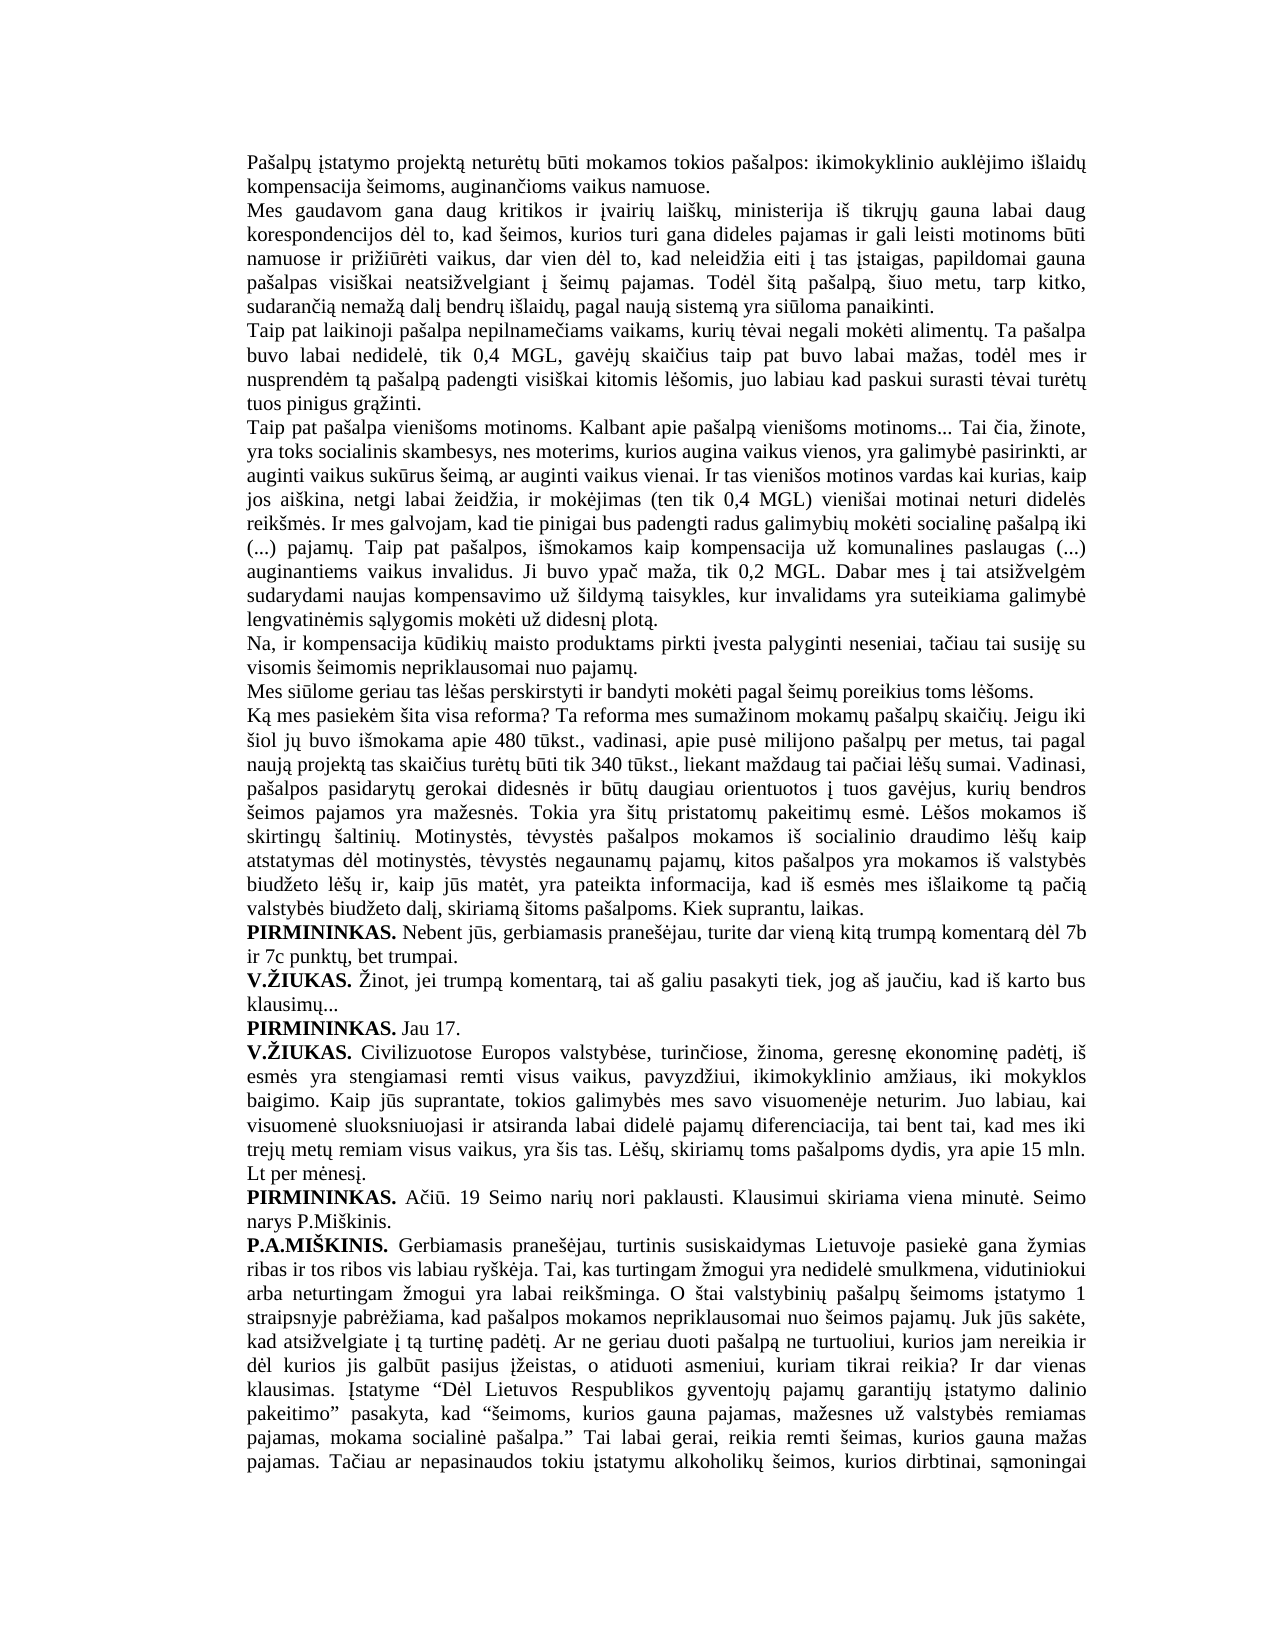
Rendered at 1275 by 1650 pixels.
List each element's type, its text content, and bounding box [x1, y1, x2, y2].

text Taip pat pašalpa vienišoms motinoms. Kalbant apie pašalpą vienišoms motinoms... Tai čia, žinote, yra toks socialinis skambesys, nes moterims, kurios augina vaikus vienos, yra galimybė pasirinkti, ar auginti vaikus sukūrus šeimą, ar auginti vaikus vienai. Ir tas vienišos motinos vardas kai kurias, kaip jos aiškina, netgi labai žeidžia, ir mokėjimas (ten tik 0,4 MGL) vienišai motinai neturi didelės reikšmės. Ir mes galvojam, kad tie pinigai bus padengti radus galimybių mokėti socialinę pašalpą iki (...) pajamų. Taip pat pašalpos, išmokamos kaip kompensacija už komunalines paslaugas (...) auginantiems vaikus invalidus. Ji buvo ypač maža, tik 0,2 MGL. Dabar mes į tai atsižvelgėm sudarydami naujas kompensavimo už šildymą taisykles, kur invalidams yra suteikiama galimybė lengvatinėmis sąlygomis mokėti už didesnį plotą. [247, 415, 1087, 631]
text Mes siūlome geriau tas lėšas perskirstyti ir bandyti mokėti pagal šeimų poreikius toms lėšoms. [247, 679, 1087, 703]
text Pašalpų įstatymo projektą neturėtų būti mokamos tokios pašalpos: ikimokyklinio auklėjimo išlaidų kompensacija šeimoms, auginančioms vaikus namuose. [247, 150, 1087, 198]
text V.ŽIUKAS. Civilizuotose Europos valstybėse, turinčiose, žinoma, geresnę ekonominę padėtį, iš esmės yra stengiamasi remti visus vaikus, pavyzdžiui, ikimokyklinio amžiaus, iki mokyklos baigimo. Kaip jūs suprantate, tokios galimybės mes savo visuomenėje neturim. Juo labiau, kai visuomenė sluoksniuojasi ir atsiranda labai didelė pajamų diferenciacija, tai bent tai, kad mes iki trejų metų remiam visus vaikus, yra šis tas. Lėšų, skiriamų toms pašalpoms dydis, yra apie 15 mln. Lt per mėnesį. [247, 1040, 1087, 1185]
text Mes gaudavom gana daug kritikos ir įvairių laiškų, ministerija iš tikrųjų gauna labai daug korespondencijos dėl to, kad šeimos, kurios turi gana dideles pajamas ir gali leisti motinoms būti namuose ir prižiūrėti vaikus, dar vien dėl to, kad neleidžia eiti į tas įstaigas, papildomai gauna pašalpas visiškai neatsižvelgiant į šeimų pajamas. Todėl šitą pašalpą, šiuo metu, tarp kitko, sudarančią nemažą dalį bendrų išlaidų, pagal naują sistemą yra siūloma panaikinti. [247, 198, 1087, 318]
text Ką mes pasiekėm šita visa reforma? Ta reforma mes sumažinom mokamų pašalpų skaičių. Jeigu iki šiol jų buvo išmokama apie 480 tūkst., vadinasi, apie pusė milijono pašalpų per metus, tai pagal naują projektą tas skaičius turėtų būti tik 340 tūkst., liekant maždaug tai pačiai lėšų sumai. Vadinasi, pašalpos pasidarytų gerokai didesnės ir būtų daugiau orientuotos į tuos gavėjus, kurių bendros šeimos pajamos yra mažesnės. Tokia yra šitų pristatomų pakeitimų esmė. Lėšos mokamos iš skirtingų šaltinių. Motinystės, tėvystės pašalpos mokamos iš socialinio draudimo lėšų kaip atstatymas dėl motinystės, tėvystės negaunamų pajamų, kitos pašalpos yra mokamos iš valstybės biudžeto lėšų ir, kaip jūs matėt, yra pateikta informacija, kad iš esmės mes išlaikome tą pačią valstybės biudžeto dalį, skiriamą šitoms pašalpoms. Kiek suprantu, laikas. [247, 703, 1087, 920]
text PIRMININKAS. Jau 17. [247, 1016, 1087, 1040]
text Na, ir kompensacija kūdikių maisto produktams pirkti įvesta palyginti neseniai, tačiau tai susiję su visomis šeimomis nepriklausomai nuo pajamų. [247, 631, 1087, 679]
text PIRMININKAS. Nebent jūs, gerbiamasis pranešėjau, turite dar vieną kitą trumpą komentarą dėl 7b ir 7c punktų, bet trumpai. [247, 920, 1087, 968]
text PIRMININKAS. Ačiū. 19 Seimo narių nori paklausti. Klausimui skiriama viena minutė. Seimo narys P.Miškinis. [247, 1185, 1087, 1233]
text P.A.MIŠKINIS. Gerbiamasis pranešėjau, turtinis susiskaidymas Lietuvoje pasiekė gana žymias ribas ir tos ribos vis labiau ryškėja. Tai, kas turtingam žmogui yra nedidelė smulkmena, vidutiniokui arba neturtingam žmogui yra labai reikšminga. O štai valstybinių pašalpų šeimoms įstatymo 1 straipsnyje pabrėžiama, kad pašalpos mokamos nepriklausomai nuo šeimos pajamų. Juk jūs sakėte, kad atsižvelgiate į tą turtinę padėtį. Ar ne geriau duoti pašalpą ne turtuoliui, kurios jam nereikia ir dėl kurios jis galbūt pasijus įžeistas, o atiduoti asmeniui, kuriam tikrai reikia? Ir dar vienas klausimas. Įstatyme “Dėl Lietuvos Respublikos gyventojų pajamų garantijų įstatymo dalinio pakeitimo” pasakyta, kad “šeimoms, kurios gauna pajamas, mažesnes už valstybės remiamas pajamas, mokama socialinė pašalpa.” Tai labai gerai, reikia remti šeimas, kurios gauna mažas pajamas. Tačiau ar nepasinaudos tokiu įstatymu alkoholikų šeimos, kurios dirbtinai, sąmoningai [247, 1233, 1087, 1473]
text V.ŽIUKAS. Žinot, jei trumpą komentarą, tai aš galiu pasakyti tiek, jog aš jaučiu, kad iš karto bus klausimų... [247, 968, 1087, 1016]
text Taip pat laikinoji pašalpa nepilnamečiams vaikams, kurių tėvai negali mokėti alimentų. Ta pašalpa buvo labai nedidelė, tik 0,4 MGL, gavėjų skaičius taip pat buvo labai mažas, todėl mes ir nusprendėm tą pašalpą padengti visiškai kitomis lėšomis, juo labiau kad paskui surasti tėvai turėtų tuos pinigus grąžinti. [247, 318, 1087, 415]
